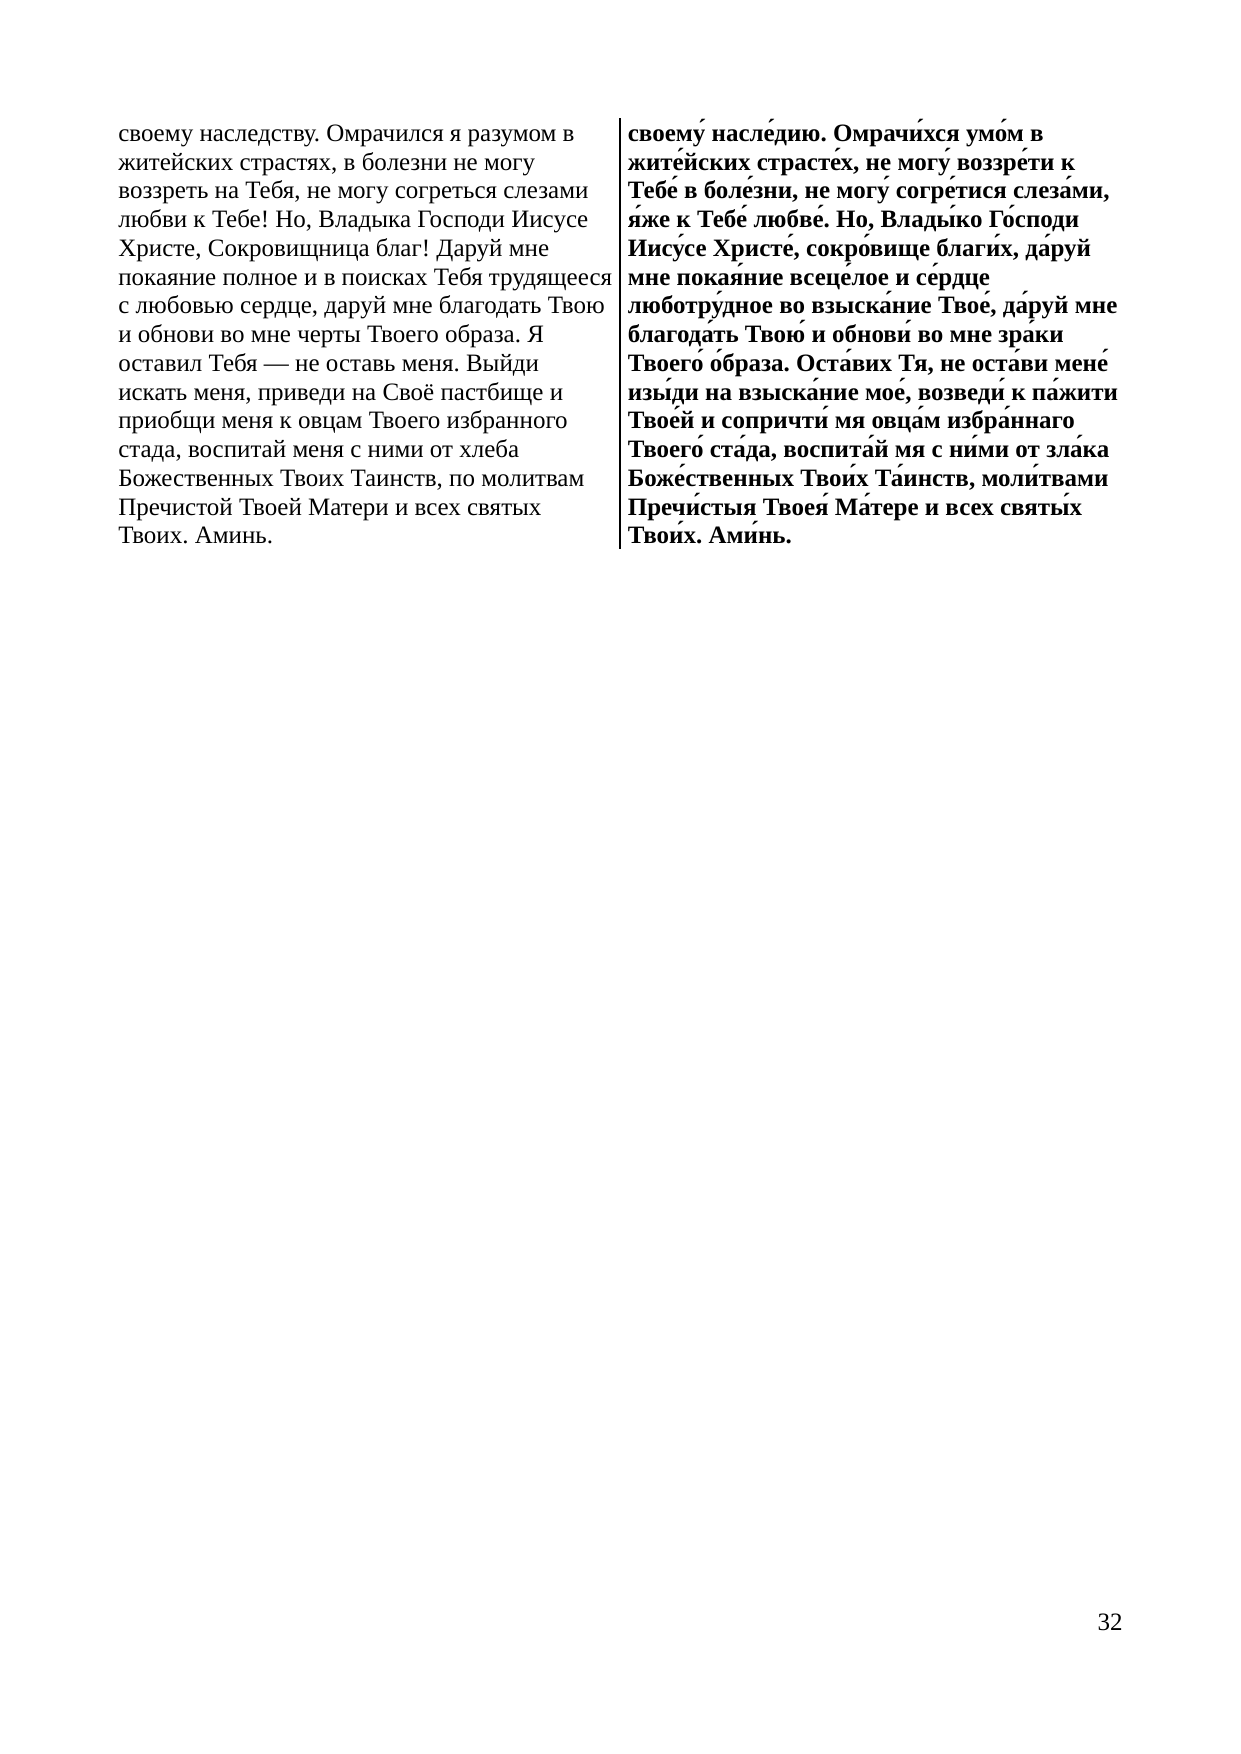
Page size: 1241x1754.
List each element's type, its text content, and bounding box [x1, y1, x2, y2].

table_cell своему́ насле́дию. Омрачи́хся умо́м в жите́йских страсте́х, не могу́ воззре́ти к Тебе́ в боле́зни, не могу́ согре́тися слеза́ми, я́же к Тебе́ любве́. Но, Влады́ко Го́споди Иису́се Христе́, сокро́вище благи́х, да́руй мне покая́ние всеце́лое и се́рдце люботру́дное во взыска́ние Твое́, да́руй мне благода́ть Твою́ и обнови́ во мне зра́ки Твоего́ о́браза. Оста́вих Тя, не оста́ви мене́ изы́ди на взыска́ние мое́, возведи́ к па́жити Твое́й и сопричти́ мя овца́м избра́ннаго Твоего́ ста́да, воспита́й мя с ни́ми от зла́ка Боже́ственных Твои́х Та́инств, моли́твами Пречи́стыя Твоея́ Ма́тере и всех святы́х Твои́х. Ами́нь. [628, 118, 1123, 549]
table_cell [621, 118, 628, 549]
table_cell своему наследству. Омрачился я разумом в житейских страстях, в болезни не могу воззреть на Тебя, не могу согреться слезами любви к Тебе! Но, Владыка Господи Иисусе Христе, Сокровищница благ! Даруй мне покаяние полное и в поисках Тебя трудящееся с любовью сердце, даруй мне благодать Твою и обнови во мне черты Твоего образа. Я оставил Тебя — не оставь меня. Выйди искать меня, приведи на Своё пастбище и приобщи меня к овцам Твоего избранного стада, воспитай меня с ними от хлеба Божественных Твоих Таинств, по молитвам Пречистой Твоей Матери и всех святых Твоих. Аминь. [118, 118, 613, 549]
table_cell [613, 118, 619, 549]
